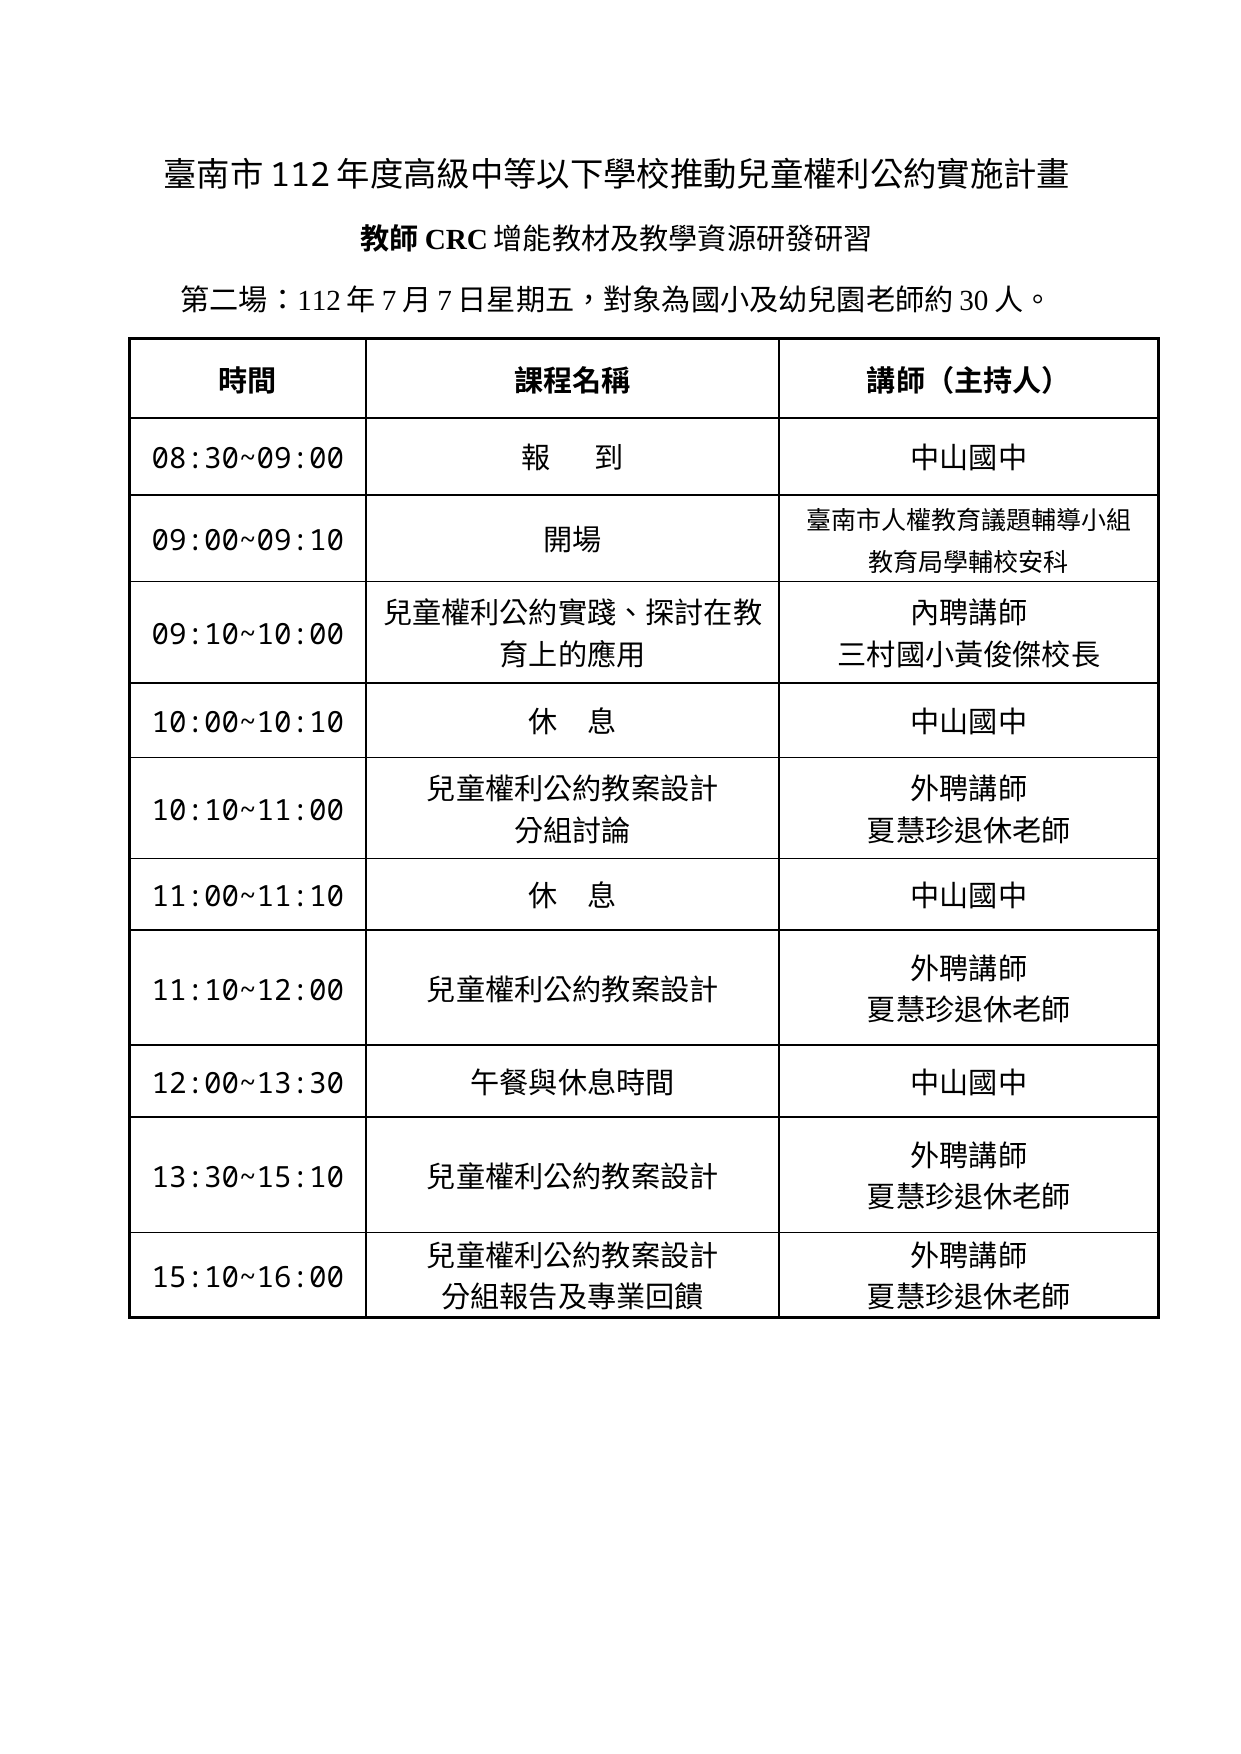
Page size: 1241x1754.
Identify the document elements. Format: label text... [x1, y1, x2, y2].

table_cell 11:00~11:10 [131, 859, 365, 929]
table_cell 外聘講師 夏慧珍退休老師 [780, 1233, 1157, 1316]
table_cell 10:10~11:00 [131, 758, 365, 858]
table_cell 午餐與休息時間 [367, 1046, 778, 1116]
table_cell 開場 [367, 496, 778, 581]
text 臺南市112年度高級中等以下學校推動兒童權利公約實施計畫 [89, 148, 1144, 196]
text 第二場：112年7月7日星期五，對象為國小及幼兒園老師約30人。 [89, 276, 1144, 318]
table_cell 中山國中 [780, 1046, 1157, 1116]
table_cell 09:00~09:10 [131, 496, 365, 581]
table_cell 兒童權利公約實踐、探討在教育上的應用 [367, 582, 778, 682]
table_cell 休 息 [367, 684, 778, 757]
table_cell 兒童權利公約教案設計 [367, 931, 778, 1044]
table_cell 中山國中 [780, 859, 1157, 929]
table_cell 兒童權利公約教案設計 分組報告及專業回饋 [367, 1233, 778, 1316]
table_cell 08:30~09:00 [131, 419, 365, 494]
table_cell 外聘講師 夏慧珍退休老師 [780, 931, 1157, 1044]
table_cell 13:30~15:10 [131, 1118, 365, 1231]
table_cell 中山國中 [780, 684, 1157, 757]
text 教師CRC增能教材及教學資源研發研習 [89, 215, 1144, 257]
table_header 課程名稱 [367, 340, 778, 417]
table_cell 外聘講師 夏慧珍退休老師 [780, 1118, 1157, 1231]
table_cell 休 息 [367, 859, 778, 929]
table_header 講師（主持人） [780, 340, 1157, 417]
table_cell 15:10~16:00 [131, 1233, 365, 1316]
table_header 時間 [131, 340, 365, 417]
table_cell 臺南市人權教育議題輔導小組 教育局學輔校安科 [780, 496, 1157, 581]
table_cell 兒童權利公約教案設計 分組討論 [367, 758, 778, 858]
table_cell 09:10~10:00 [131, 582, 365, 682]
table_cell 10:00~10:10 [131, 684, 365, 757]
table_cell 內聘講師 三村國小黃俊傑校長 [780, 582, 1157, 682]
table_cell 中山國中 [780, 419, 1157, 494]
table_cell 12:00~13:30 [131, 1046, 365, 1116]
table_cell 報 到 [367, 419, 778, 494]
table_cell 外聘講師 夏慧珍退休老師 [780, 758, 1157, 858]
table_cell 11:10~12:00 [131, 931, 365, 1044]
table_cell 兒童權利公約教案設計 [367, 1118, 778, 1231]
